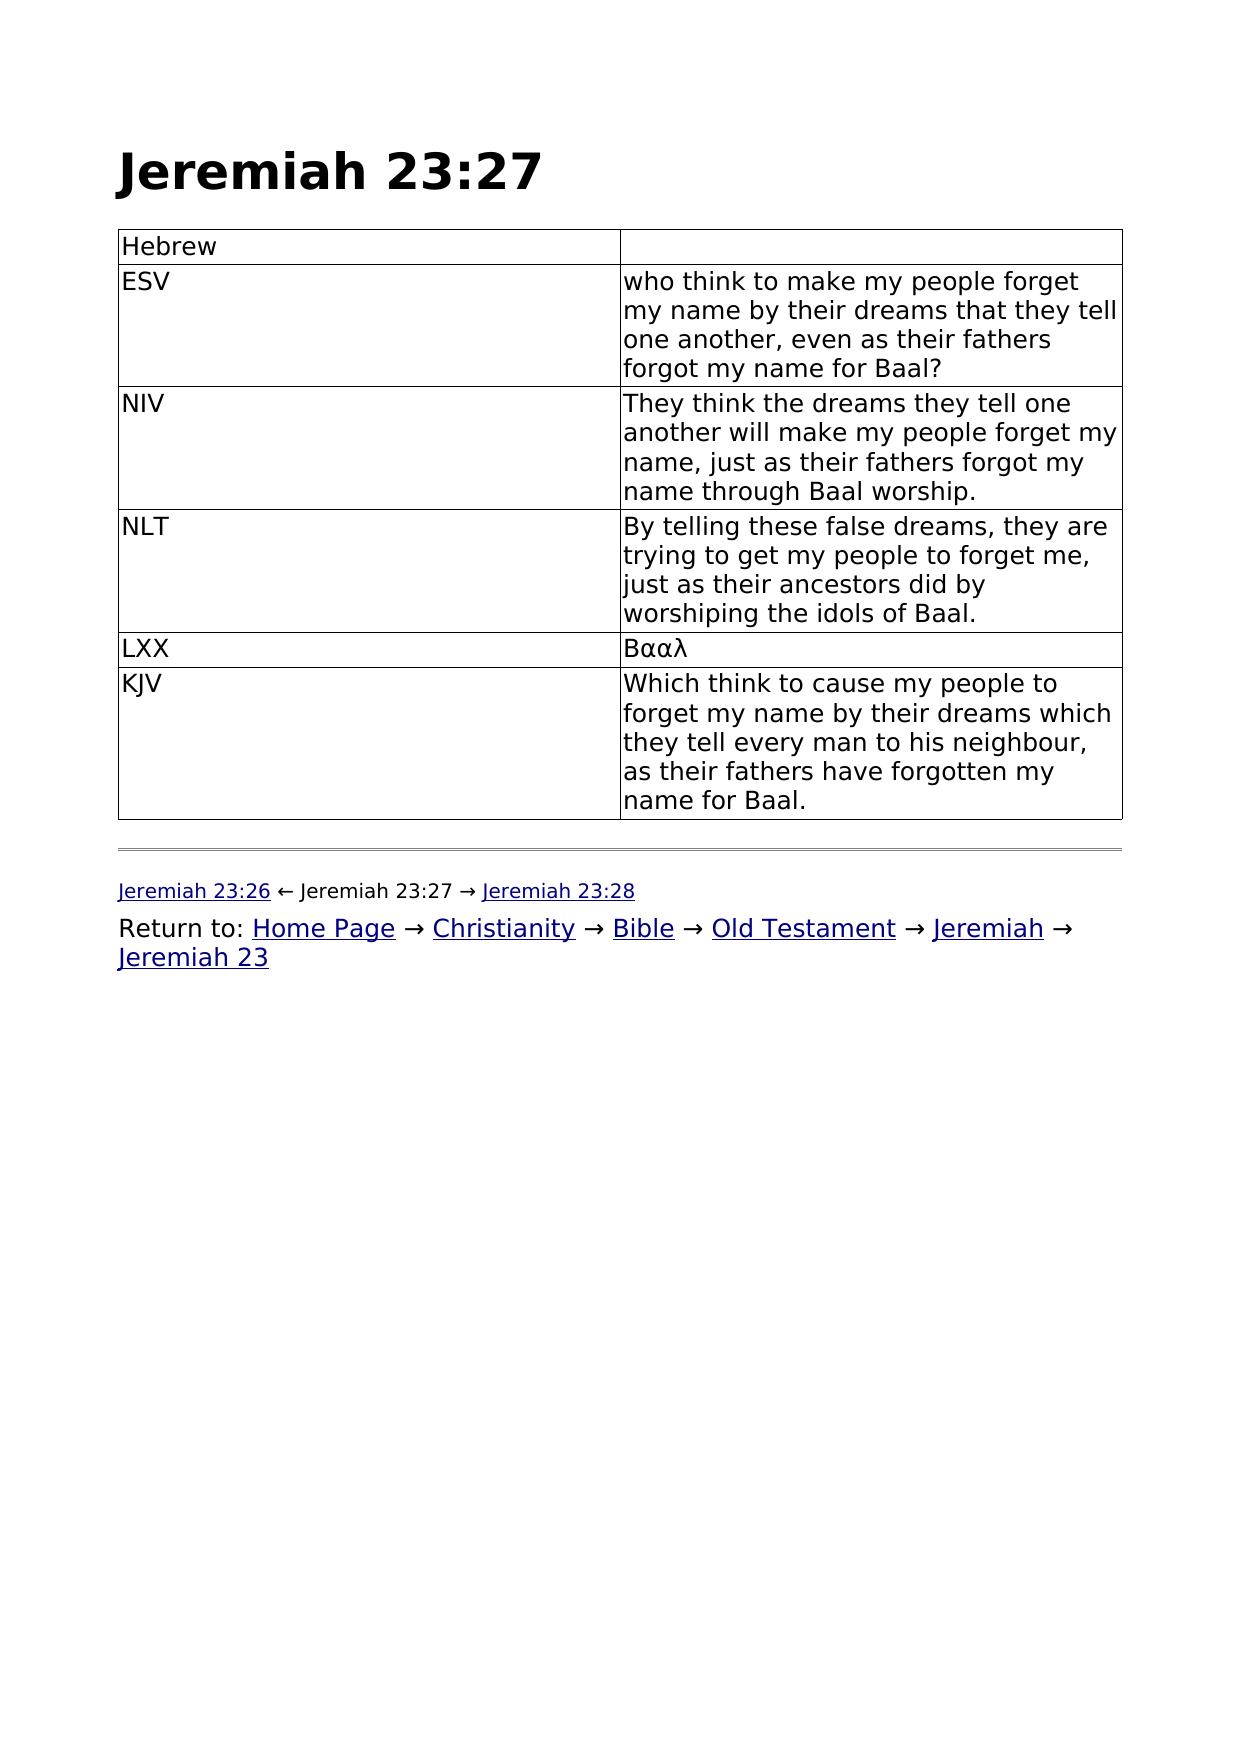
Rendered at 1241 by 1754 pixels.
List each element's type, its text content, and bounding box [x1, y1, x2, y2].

table_cell KJV [119, 668, 620, 818]
table_cell NIV [119, 387, 620, 509]
table_cell Βααλ [621, 633, 1122, 667]
table_cell By telling these false dreams, they are trying to get my people to forget me, just as their ancestors did by worshiping the idols of Baal. [621, 510, 1122, 632]
table_cell LXX [119, 633, 620, 667]
table_cell Which think to cause my people to forget my name by their dreams which they tell every man to his neighbour, as their fathers have forgotten my name for Baal. [621, 668, 1122, 818]
table_cell NLT [119, 510, 620, 632]
text Jeremiah 23:26 ← Jeremiah 23:27 → Jeremiah 23:28 [118, 880, 1122, 914]
subtitle Jeremiah 23:27 [118, 143, 1122, 201]
table_cell They think the dreams they tell one another will make my people forget my name, just as their fathers forgot my name through Baal worship. [621, 387, 1122, 509]
table_header Hebrew [119, 230, 620, 264]
table_cell who think to make my people forget my name by their dreams that they tell one another, even as their fathers forgot my name for Baal? [621, 265, 1122, 386]
table_cell ESV [119, 265, 620, 386]
text Return to: Home Page → Christianity → Bible → Old Testament → Jeremiah → Jeremiah 23 [118, 914, 1122, 972]
table_header [621, 230, 1122, 264]
